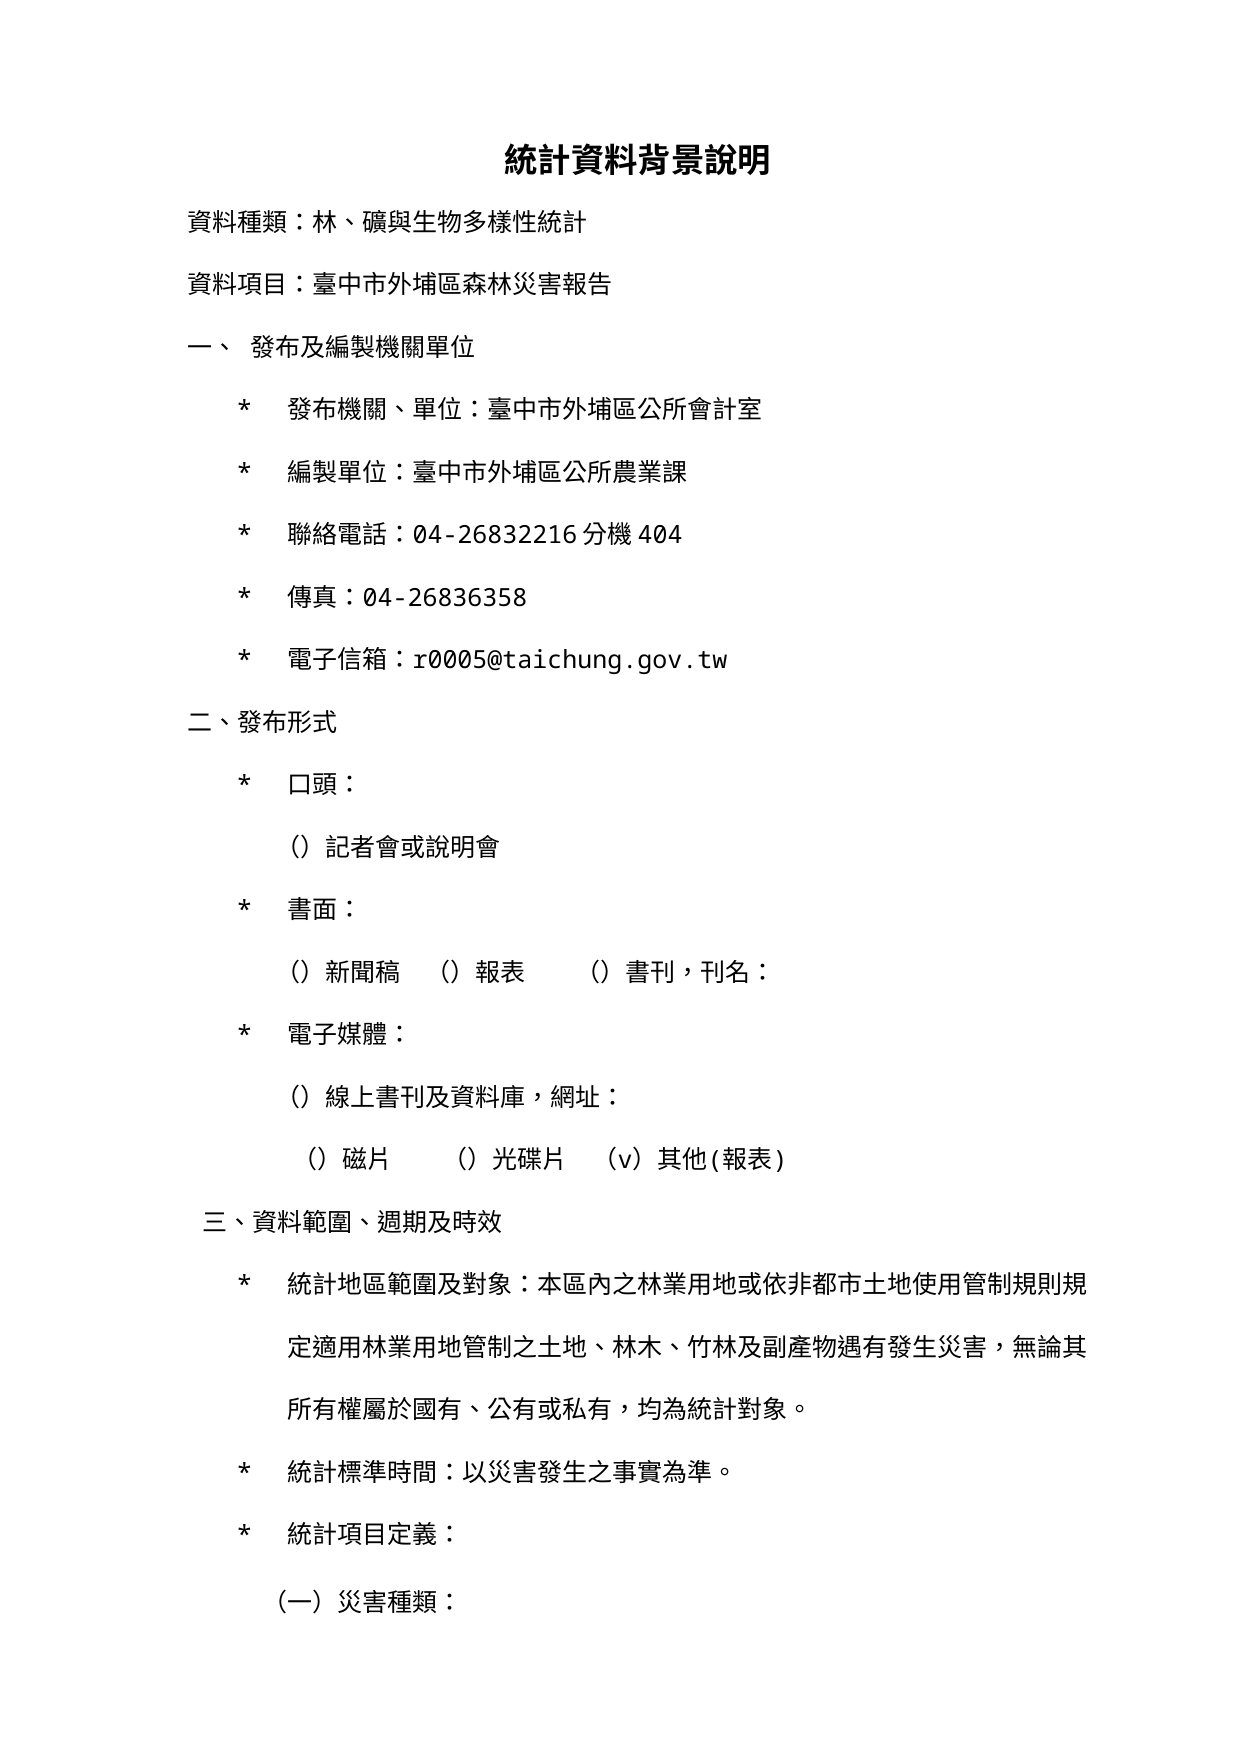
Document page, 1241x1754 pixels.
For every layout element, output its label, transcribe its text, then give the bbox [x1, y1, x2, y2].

text 一、 發布及編製機關單位 [187, 304, 1087, 366]
list 書面： [237, 866, 1087, 929]
list 傳真：04-26836358 [237, 554, 1087, 616]
list 統計標準時間：以災害發生之事實為準。 [237, 1429, 1087, 1491]
list 聯絡電話：04-26832216分機404 [237, 491, 1087, 554]
text 資料種類：林、礦與生物多樣性統計 [187, 179, 1087, 241]
text 二、發布形式 [187, 679, 1087, 741]
list 發布機關、單位：臺中市外埔區公所會計室 [237, 366, 1087, 429]
list 統計地區範圍及對象：本區內之林業用地或依非都市土地使用管制規則規定適用林業用地管制之土地、林木、竹林及副產物遇有發生災害，無論其所有權屬於國有、公有或私有，均為統計對象。 [237, 1241, 1087, 1429]
text （）記者會或說明會 [187, 804, 1087, 866]
list 電子信箱：r0005@taichung.gov.tw [237, 616, 1087, 679]
text （）新聞稿 （）報表 （）書刊，刊名： [187, 929, 1087, 991]
list 編製單位：臺中市外埔區公所農業課 [237, 429, 1087, 491]
text （）線上書刊及資料庫，網址： [250, 1054, 1087, 1116]
text 資料項目：臺中市外埔區森林災害報告 [187, 241, 1087, 304]
text 三、資料範圍、週期及時效 [187, 1179, 1087, 1241]
list 口頭： [237, 741, 1087, 804]
text 統計資料背景說明 [187, 116, 1087, 179]
list 統計項目定義： [237, 1491, 1087, 1554]
text （一）災害種類： [262, 1559, 1087, 1622]
text （）磁片 （）光碟片 （v）其他(報表) [187, 1116, 1087, 1179]
list 電子媒體： [237, 991, 1087, 1054]
